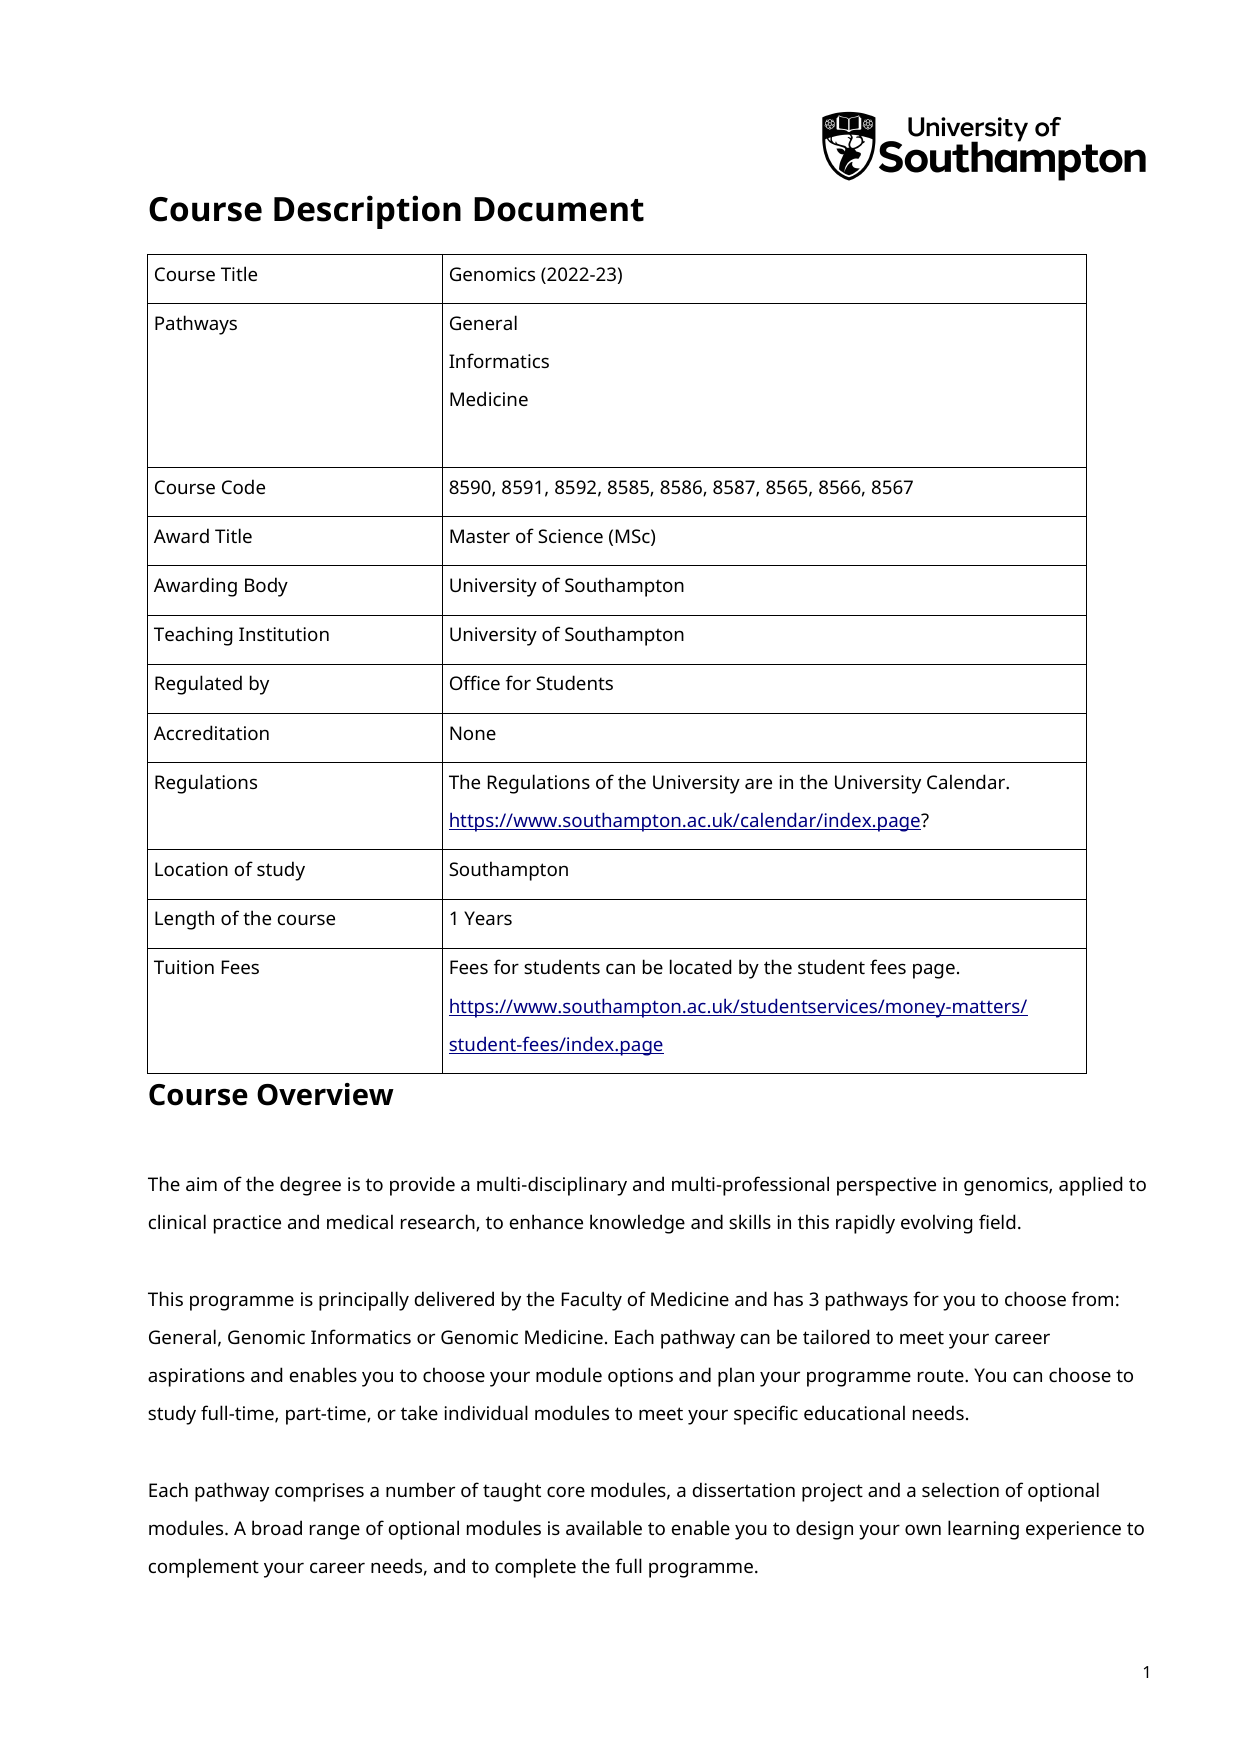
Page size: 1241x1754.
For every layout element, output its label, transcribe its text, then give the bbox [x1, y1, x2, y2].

table_cell Awarding Body [148, 566, 442, 614]
text The aim of the degree is to provide a multi-disciplinary and multi-professional perspective in genomics, applied to clinical practice and medical research, to enhance knowledge and skills in this rapidly evolving field. This programme is principally delivered by the Faculty of Medicine and has 3 pathways for you to choose from: General, Genomic Informatics or Genomic Medicine. Each pathway can be tailored to meet your career aspirations and enables you to choose your module options and plan your programme route. You can choose to study full-time, part-time, or take individual modules to meet your specific educational needs. Each pathway comprises a number of taught core modules, a dissertation project and a selection of optional modules. A broad range of optional modules is available to enable you to design your own learning experience to complement your career needs, and to complete the full programme. [148, 1171, 1152, 1617]
table_cell Course Code [148, 468, 442, 516]
table_cell None [443, 714, 1086, 762]
table_cell General Informatics Medicine [443, 304, 1086, 467]
table_cell Teaching Institution [148, 616, 442, 664]
table_cell The Regulations of the University are in the University Calendar. https://www.southampton.ac.uk/calendar/index.page? [443, 763, 1086, 849]
table_cell 1 Years [443, 900, 1086, 948]
table_cell Award Title [148, 517, 442, 565]
subtitle Course Description Document [148, 186, 1152, 231]
table_cell Southampton [443, 850, 1086, 898]
table_header Genomics (2022-23) [443, 255, 1086, 303]
table_cell Length of the course [148, 900, 442, 948]
table_cell Tuition Fees [148, 949, 442, 1073]
table_cell Regulated by [148, 665, 442, 713]
table_cell Fees for students can be located by the student fees page. https://www.southampton.ac.uk/studentservices/money-matters/student-fees/index.page [443, 949, 1086, 1073]
table_cell Accreditation [148, 714, 442, 762]
table_cell Location of study [148, 850, 442, 898]
table_cell University of Southampton [443, 566, 1086, 614]
table_cell Regulations [148, 763, 442, 849]
subtitle Course Overview [148, 1074, 1152, 1114]
table_cell Office for Students [443, 665, 1086, 713]
table_header Course Title [148, 255, 442, 303]
table_cell University of Southampton [443, 616, 1086, 664]
table_cell 8590, 8591, 8592, 8585, 8586, 8587, 8565, 8566, 8567 [443, 468, 1086, 516]
table_cell Pathways [148, 304, 442, 467]
table_cell Master of Science (MSc) [443, 517, 1086, 565]
